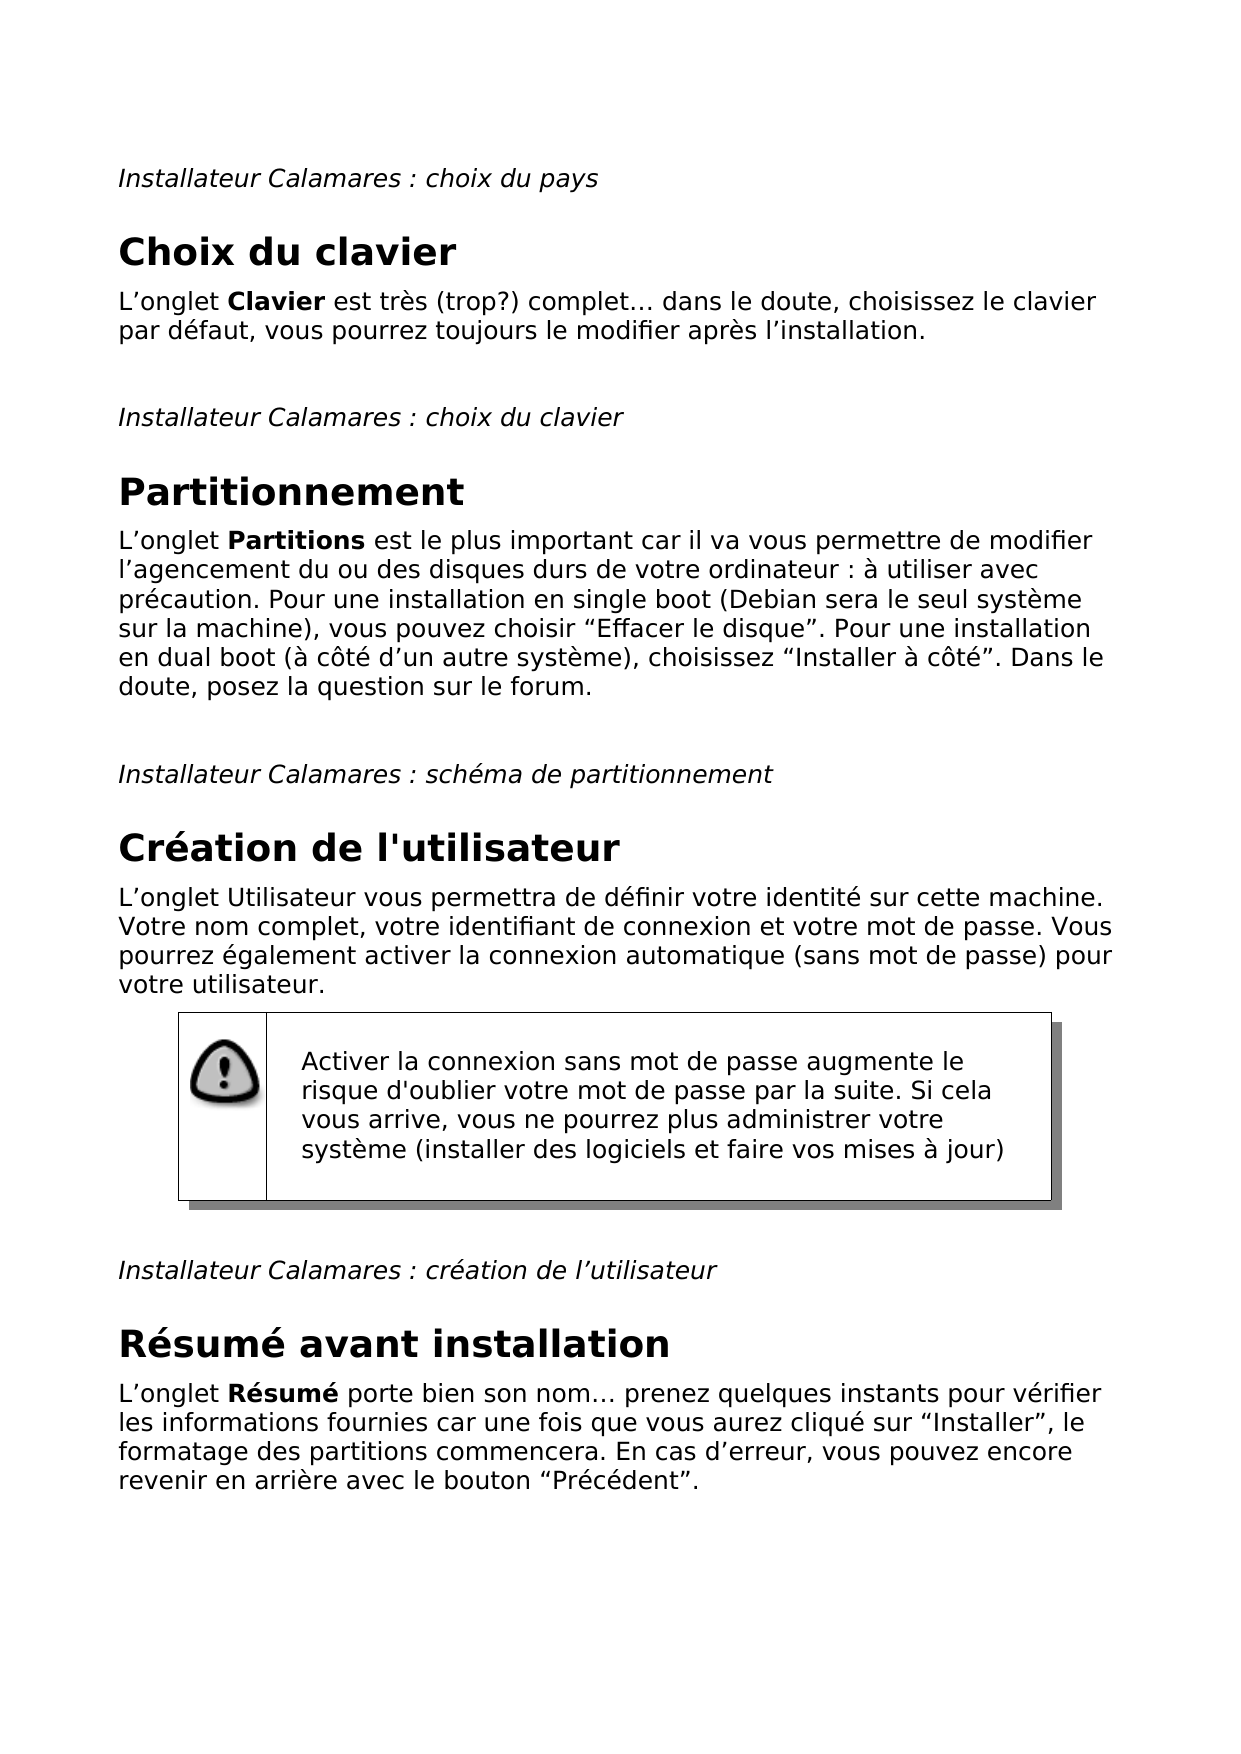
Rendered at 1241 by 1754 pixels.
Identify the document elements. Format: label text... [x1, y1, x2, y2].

picture [190, 1035, 266, 1111]
text L’onglet Utilisateur vous permettra de définir votre identité sur cette machine. Votre nom complet, votre identifiant de connexion et votre mot de passe. Vous pourrez également activer la connexion automatique (sans mot de passe) pour votre utilisateur. [118, 883, 1122, 999]
text Installateur Calamares : choix du pays [118, 164, 1122, 193]
subtitle Partitionnement [118, 470, 1122, 514]
subtitle Résumé avant installation [118, 1323, 1122, 1366]
text Installateur Calamares : choix du clavier [118, 404, 1122, 433]
text L’onglet Partitions est le plus important car il va vous permettre de modifier l’agencement du ou des disques durs de votre ordinateur : à utiliser avec précaution. Pour une installation en single boot (Debian sera le seul système sur la machine), vous pouvez choisir “Effacer le disque”. Pour une installation en dual boot (à côté d’un autre système), choisissez “Installer à côté”. Dans le doute, posez la question sur le forum. [118, 526, 1122, 701]
text Installateur Calamares : création de l’utilisateur [118, 1256, 1122, 1285]
table_header [179, 1013, 266, 1199]
text L’onglet Clavier est très (trop?) complet… dans le doute, choisissez le clavier par défaut, vous pourrez toujours le modifier après l’installation. [118, 287, 1122, 345]
subtitle Choix du clavier [118, 231, 1122, 274]
subtitle Création de l'utilisateur [118, 827, 1122, 870]
text Installateur Calamares : schéma de partitionnement [118, 760, 1122, 789]
table_header Activer la connexion sans mot de passe augmente le risque d'oublier votre mot de passe par la suite. Si cela vous arrive, vous ne pourrez plus administrer votre système (installer des logiciels et faire vos mises à jour) [267, 1013, 1051, 1199]
text L’onglet Résumé porte bien son nom… prenez quelques instants pour vérifier les informations fournies car une fois que vous aurez cliqué sur “Installer”, le formatage des partitions commencera. En cas d’erreur, vous pouvez encore revenir en arrière avec le bouton “Précédent”. [118, 1379, 1122, 1496]
